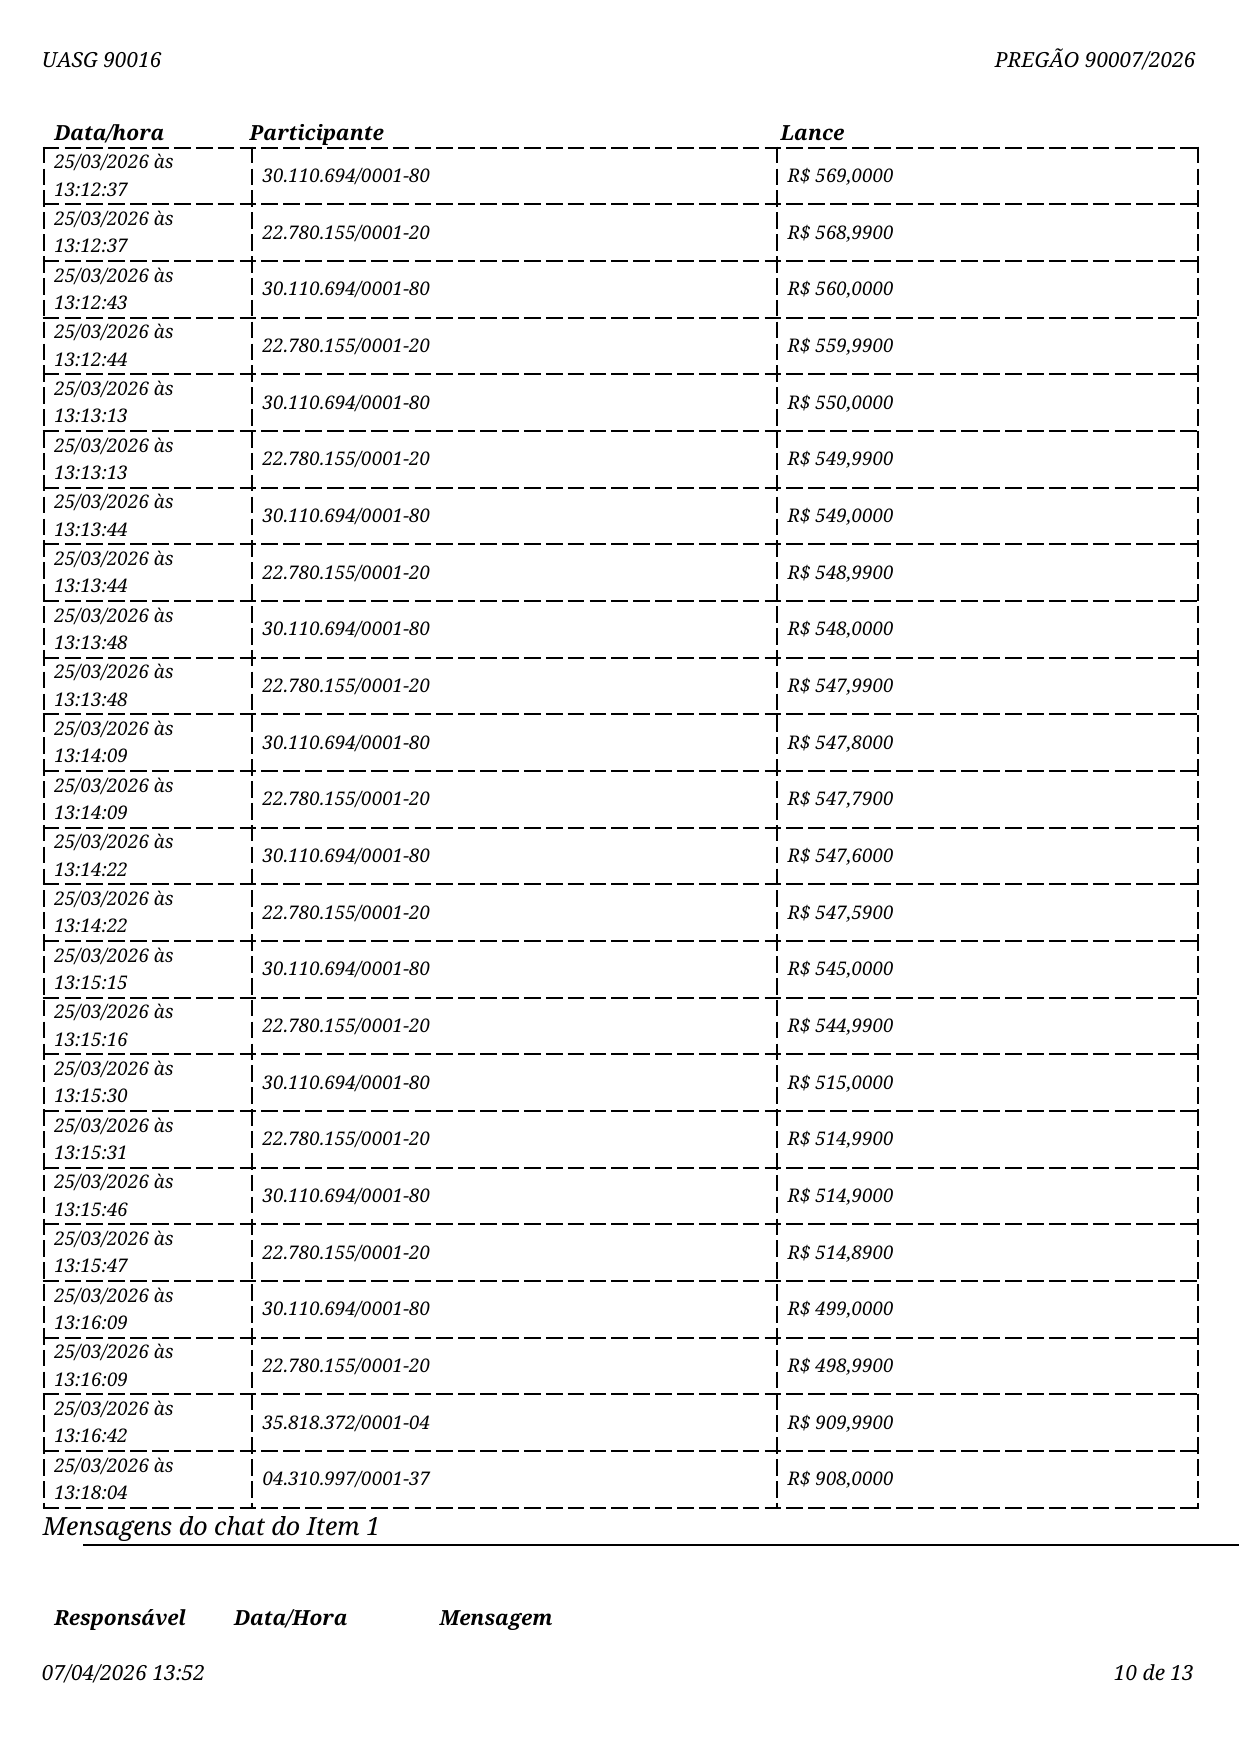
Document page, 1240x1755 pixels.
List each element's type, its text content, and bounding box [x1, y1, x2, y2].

table_cell 25/03/2026 às 13:15:15 [44, 940, 252, 997]
table_cell 25/03/2026 às 13:15:47 [44, 1223, 252, 1280]
table_cell R$ 547,9900 [777, 657, 1198, 713]
table_cell 35.818.372/0001-04 [252, 1393, 777, 1450]
table_cell 30.110.694/0001-80 [252, 373, 777, 430]
table_cell 25/03/2026 às 13:15:46 [44, 1167, 252, 1223]
table_cell R$ 569,0000 [777, 147, 1198, 203]
table_cell 25/03/2026 às 13:12:37 [44, 203, 252, 260]
table_cell R$ 568,9900 [777, 203, 1198, 260]
table_cell 04.310.997/0001-37 [252, 1450, 777, 1507]
table_cell R$ 498,9900 [777, 1337, 1198, 1393]
table_cell 30.110.694/0001-80 [252, 827, 777, 883]
table_cell 25/03/2026 às 13:16:09 [44, 1337, 252, 1393]
table_cell 25/03/2026 às 13:16:09 [44, 1280, 252, 1337]
text Responsável Data/Hora Mensagem [54, 1603, 1089, 1632]
table_cell R$ 547,8000 [777, 713, 1198, 770]
table_cell 25/03/2026 às 13:12:43 [44, 260, 252, 317]
table_cell 22.780.155/0001-20 [252, 997, 777, 1053]
table_cell 30.110.694/0001-80 [252, 260, 777, 317]
table_cell 25/03/2026 às 13:14:22 [44, 883, 252, 940]
table_cell 30.110.694/0001-80 [252, 1167, 777, 1223]
subtitle Mensagens do chat do Item 1 [43, 1509, 1089, 1543]
table_cell 25/03/2026 às 13:15:30 [44, 1053, 252, 1110]
table_cell R$ 548,9900 [777, 543, 1198, 600]
table_cell 25/03/2026 às 13:12:44 [44, 317, 252, 373]
table_cell 30.110.694/0001-80 [252, 147, 777, 203]
table_cell R$ 909,9900 [777, 1393, 1198, 1450]
table_cell 25/03/2026 às 13:13:48 [44, 657, 252, 713]
table_cell 30.110.694/0001-80 [252, 1280, 777, 1337]
table_cell R$ 499,0000 [777, 1280, 1198, 1337]
table_cell 25/03/2026 às 13:14:22 [44, 827, 252, 883]
table_cell 25/03/2026 às 13:14:09 [44, 770, 252, 827]
table_cell 30.110.694/0001-80 [252, 487, 777, 543]
table_cell 25/03/2026 às 13:16:42 [44, 1393, 252, 1450]
table_cell R$ 514,8900 [777, 1223, 1198, 1280]
table_cell R$ 548,0000 [777, 600, 1198, 657]
table_cell R$ 908,0000 [777, 1450, 1198, 1507]
table_cell R$ 547,7900 [777, 770, 1198, 827]
table_cell 25/03/2026 às 13:15:16 [44, 997, 252, 1053]
table_cell 30.110.694/0001-80 [252, 713, 777, 770]
table_cell 22.780.155/0001-20 [252, 317, 777, 373]
table_cell R$ 560,0000 [777, 260, 1198, 317]
table_cell 25/03/2026 às 13:15:31 [44, 1110, 252, 1167]
table_cell 25/03/2026 às 13:13:48 [44, 600, 252, 657]
table_cell 30.110.694/0001-80 [252, 600, 777, 657]
table_cell 30.110.694/0001-80 [252, 1053, 777, 1110]
table_cell 25/03/2026 às 13:13:13 [44, 430, 252, 487]
table_cell R$ 549,0000 [777, 487, 1198, 543]
table_cell 25/03/2026 às 13:14:09 [44, 713, 252, 770]
table_cell 22.780.155/0001-20 [252, 543, 777, 600]
table_cell 22.780.155/0001-20 [252, 1110, 777, 1167]
table_cell 22.780.155/0001-20 [252, 203, 777, 260]
table_cell 25/03/2026 às 13:18:04 [44, 1450, 252, 1507]
table_cell 22.780.155/0001-20 [252, 770, 777, 827]
table_cell R$ 550,0000 [777, 373, 1198, 430]
table_cell 25/03/2026 às 13:12:37 [44, 147, 252, 203]
table_cell 22.780.155/0001-20 [252, 430, 777, 487]
table_cell R$ 547,6000 [777, 827, 1198, 883]
table_cell 22.780.155/0001-20 [252, 883, 777, 940]
table_cell R$ 559,9900 [777, 317, 1198, 373]
table_cell R$ 547,5900 [777, 883, 1198, 940]
table_cell R$ 514,9900 [777, 1110, 1198, 1167]
table_cell 22.780.155/0001-20 [252, 1337, 777, 1393]
table_cell 30.110.694/0001-80 [252, 940, 777, 997]
table_cell R$ 544,9900 [777, 997, 1198, 1053]
table_cell 25/03/2026 às 13:13:44 [44, 543, 252, 600]
table_cell R$ 515,0000 [777, 1053, 1198, 1110]
table_cell R$ 545,0000 [777, 940, 1198, 997]
table_cell 22.780.155/0001-20 [252, 657, 777, 713]
table_cell R$ 549,9900 [777, 430, 1198, 487]
table_cell 25/03/2026 às 13:13:13 [44, 373, 252, 430]
table_cell R$ 514,9000 [777, 1167, 1198, 1223]
table_cell 22.780.155/0001-20 [252, 1223, 777, 1280]
table_cell 25/03/2026 às 13:13:44 [44, 487, 252, 543]
